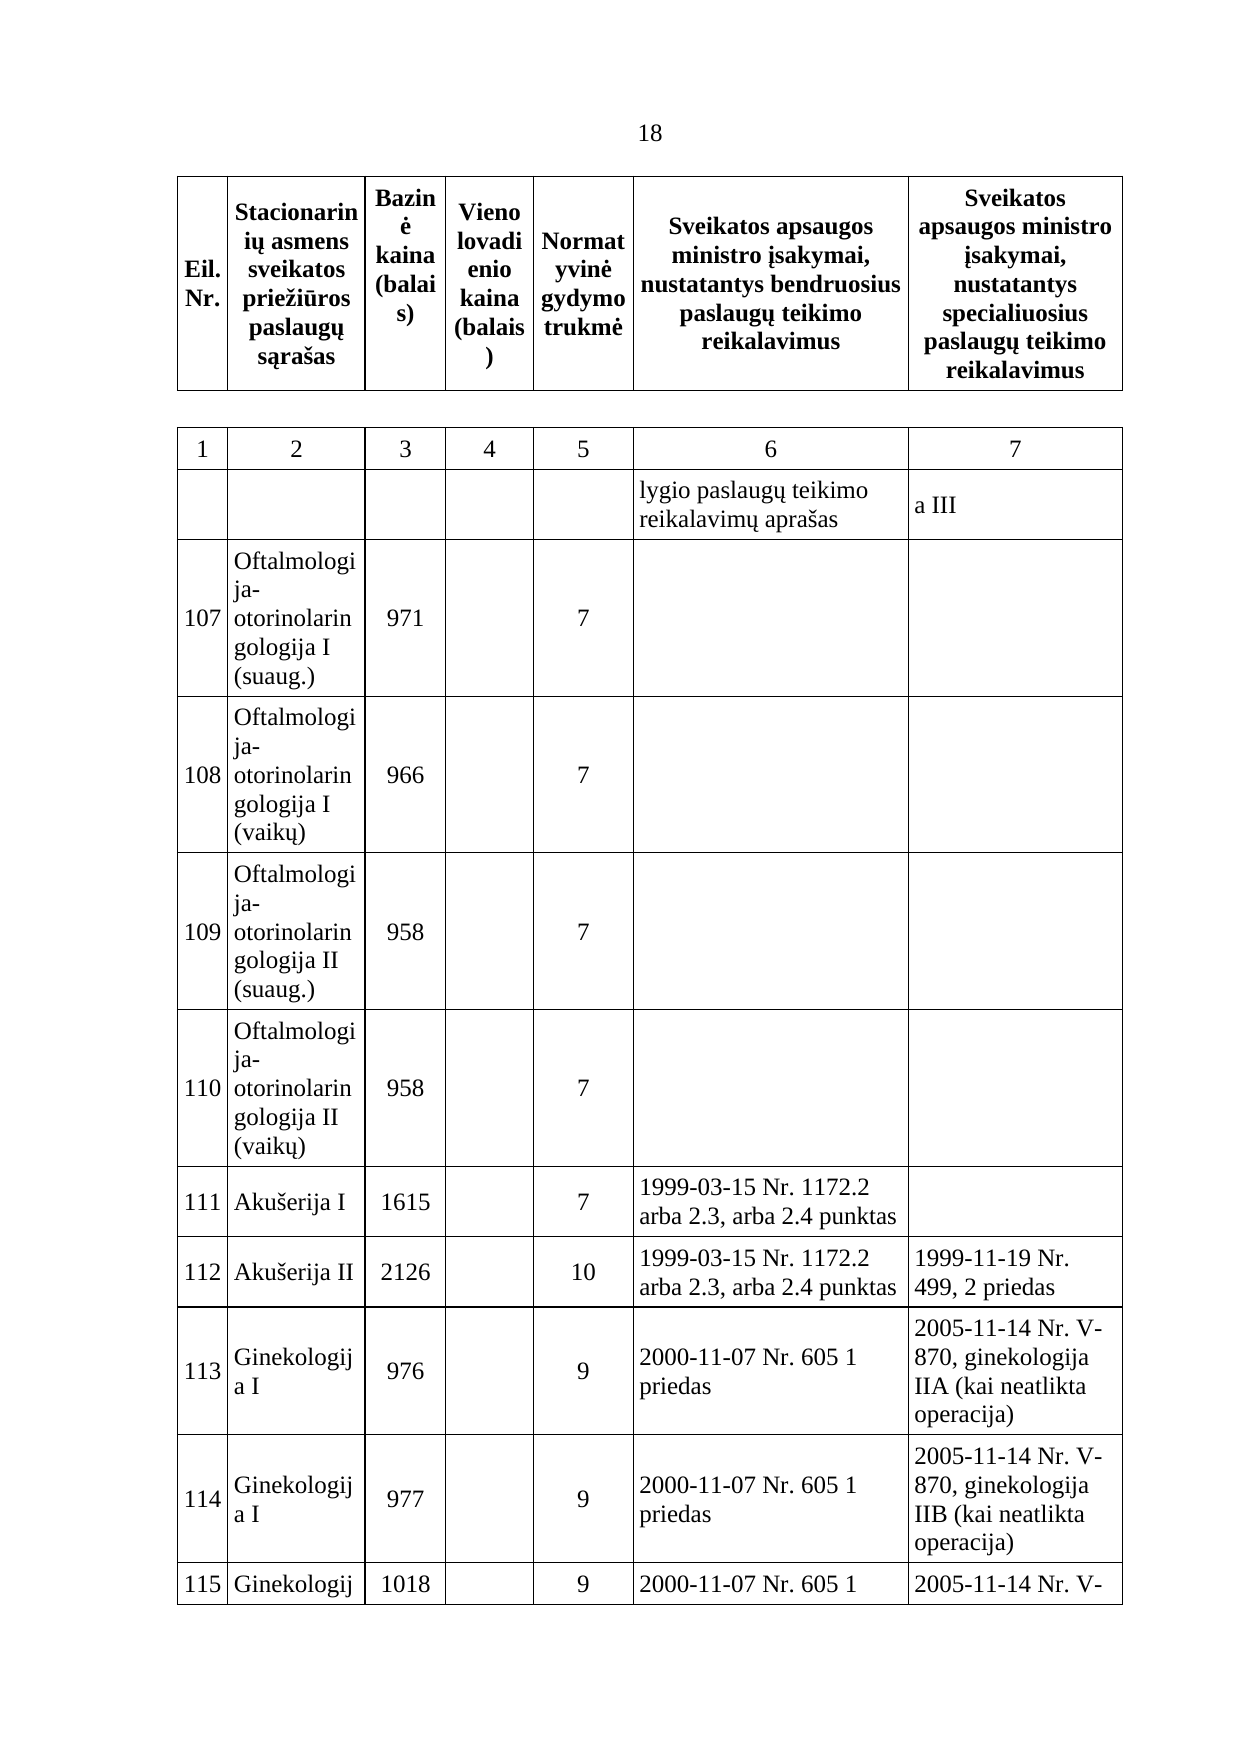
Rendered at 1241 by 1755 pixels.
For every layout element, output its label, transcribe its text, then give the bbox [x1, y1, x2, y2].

table_cell 1 [178, 428, 227, 468]
table_cell 977 [366, 1435, 445, 1562]
table_cell 7 [534, 697, 633, 852]
table_cell 107 [178, 540, 227, 696]
table_cell 115 [178, 1563, 227, 1604]
table_cell 7 [534, 540, 633, 696]
table_cell 1999-03-15 Nr. 1172.2 arba 2.3, arba 2.4 punktas [634, 1237, 908, 1306]
table_header Sveikatos apsaugos ministro įsakymai, nustatantys specialiuosius paslaugų teikimo reikalavimus [909, 177, 1122, 390]
table_cell [909, 540, 1122, 696]
table_cell 2005-11-14 Nr. V-870, ginekologija IIB (kai neatlikta operacija) [909, 1435, 1122, 1562]
table_cell 2 [228, 428, 364, 468]
table_cell Ginekologij [228, 1563, 364, 1604]
table_cell [446, 470, 533, 539]
table_cell [446, 1237, 533, 1306]
table_cell [446, 1010, 533, 1166]
table_cell 2000-11-07 Nr. 605 1 priedas [634, 1308, 908, 1434]
table_header Sveikatos apsaugos ministro įsakymai, nustatantys bendruosius paslaugų teikimo reikalavimus [634, 177, 908, 390]
table_cell 958 [366, 853, 445, 1009]
table_cell [634, 697, 908, 852]
table_cell 2000-11-07 Nr. 605 1 priedas [634, 1435, 908, 1562]
table_cell 971 [366, 540, 445, 696]
table_cell 10 [534, 1237, 633, 1306]
table_cell Oftalmologija-otorinolaringologija II (vaikų) [228, 1010, 364, 1166]
table_cell [446, 1167, 533, 1236]
table_cell [178, 470, 227, 539]
table_cell 108 [178, 697, 227, 852]
table_cell 7 [534, 1167, 633, 1236]
table_cell [909, 853, 1122, 1009]
table_cell 7 [534, 853, 633, 1009]
table_cell 7 [909, 428, 1122, 468]
table_cell Oftalmologija-otorinolaringologija I (vaikų) [228, 697, 364, 852]
table_cell [366, 470, 445, 539]
table_header Bazinė kaina (balais) [366, 177, 445, 390]
table_cell [908, 391, 1122, 427]
table_cell Akušerija II [228, 1237, 364, 1306]
table_cell [446, 540, 533, 696]
table_cell [446, 1435, 533, 1562]
table_cell [446, 697, 533, 852]
table_cell 110 [178, 1010, 227, 1166]
table_cell [634, 540, 908, 696]
table_cell 2126 [366, 1237, 445, 1306]
table_cell Ginekologija I [228, 1308, 364, 1434]
table_cell 976 [366, 1308, 445, 1434]
table_cell [634, 1010, 908, 1166]
table_cell [446, 391, 533, 427]
table_cell [909, 1167, 1122, 1236]
table_cell 5 [534, 428, 633, 468]
table_cell 9 [534, 1563, 633, 1604]
table_cell 2000-11-07 Nr. 605 1 [634, 1563, 908, 1604]
table_cell 2005-11-14 Nr. V- [909, 1563, 1122, 1604]
table_cell [533, 391, 633, 427]
table_cell 9 [534, 1308, 633, 1434]
table_header Eil. Nr. [178, 177, 227, 390]
table_cell 6 [634, 428, 908, 468]
table_cell 1999-11-19 Nr. 499, 2 priedas [909, 1237, 1122, 1306]
table_cell [365, 391, 446, 427]
table_cell [633, 391, 908, 427]
table_cell [534, 470, 633, 539]
table_cell 112 [178, 1237, 227, 1306]
table_header Vieno lovadienio kaina (balais) [446, 177, 533, 390]
table_cell 3 [366, 428, 445, 468]
table_cell [634, 853, 908, 1009]
table_cell [446, 1308, 533, 1434]
table_cell [228, 391, 365, 427]
table_cell [446, 853, 533, 1009]
table_cell 9 [534, 1435, 633, 1562]
table_cell 1018 [366, 1563, 445, 1604]
table_cell Akušerija I [228, 1167, 364, 1236]
table_cell Ginekologija I [228, 1435, 364, 1562]
table_cell [446, 1563, 533, 1604]
table_cell 1999-03-15 Nr. 1172.2 arba 2.3, arba 2.4 punktas [634, 1167, 908, 1236]
table_cell 7 [534, 1010, 633, 1166]
table_cell 958 [366, 1010, 445, 1166]
table_cell [909, 1010, 1122, 1166]
table_cell a III [909, 470, 1122, 539]
table_header Stacionarinių asmens sveikatos priežiūros paslaugų sąrašas [228, 177, 364, 390]
table_cell 109 [178, 853, 227, 1009]
table_header Normatyvinė gydymo trukmė [534, 177, 633, 390]
table_cell [228, 470, 364, 539]
table_cell 4 [446, 428, 533, 468]
table_cell 111 [178, 1167, 227, 1236]
table_cell 1615 [366, 1167, 445, 1236]
table_cell [177, 391, 228, 427]
table_cell Oftalmologija-otorinolaringologija I (suaug.) [228, 540, 364, 696]
table_cell 114 [178, 1435, 227, 1562]
table_cell Oftalmologija-otorinolaringologija II (suaug.) [228, 853, 364, 1009]
table_cell [909, 697, 1122, 852]
table_cell 966 [366, 697, 445, 852]
table_cell lygio paslaugų teikimo reikalavimų aprašas [634, 470, 908, 539]
table_cell 113 [178, 1308, 227, 1434]
table_cell 2005-11-14 Nr. V-870, ginekologija IIA (kai neatlikta operacija) [909, 1308, 1122, 1434]
